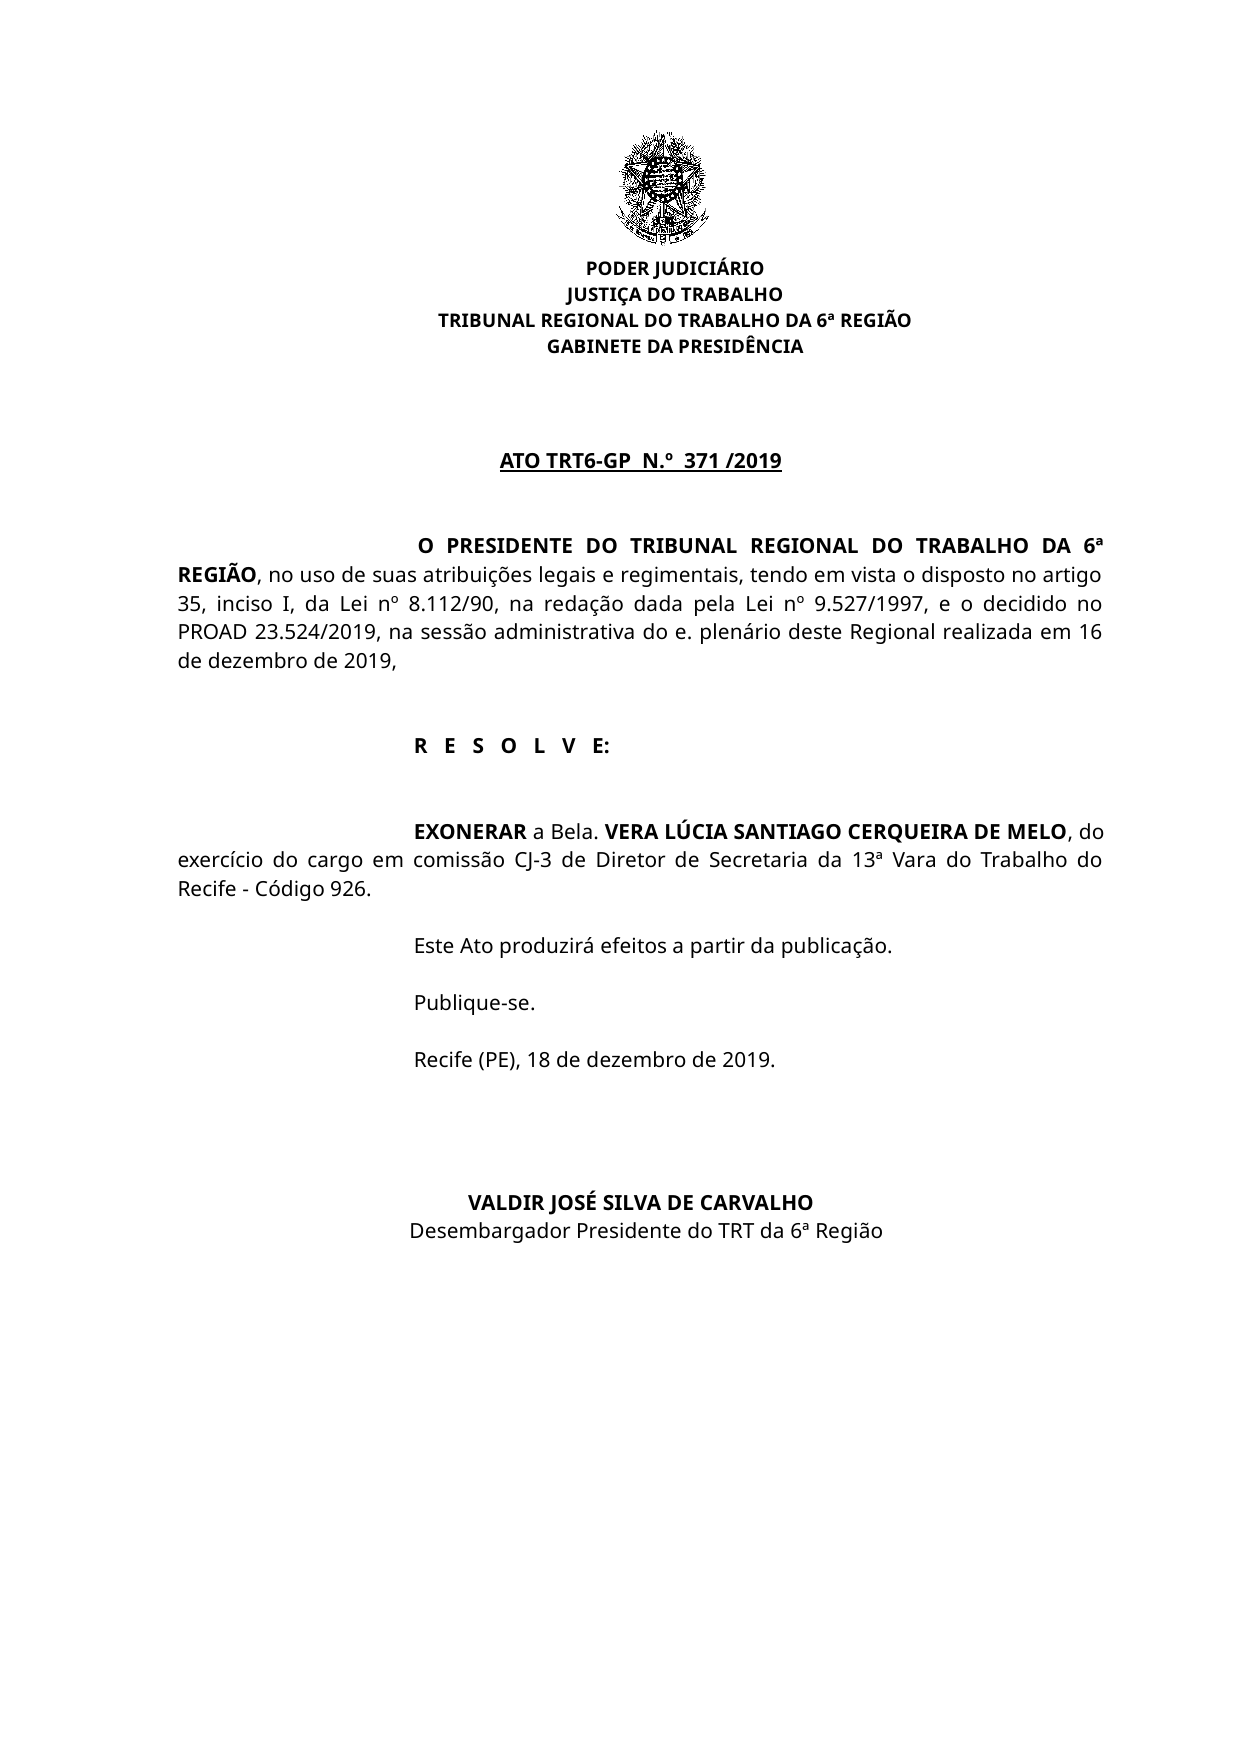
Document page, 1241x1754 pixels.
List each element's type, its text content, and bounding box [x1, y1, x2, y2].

subtitle JUSTIÇA DO TRABALHO [177, 281, 1173, 307]
text Desembargador Presidente do TRT da 6ª Região [177, 1216, 1104, 1245]
text Este Ato produzirá efeitos a partir da publicação. [177, 931, 1104, 959]
text TRIBUNAL REGIONAL DO TRABALHO DA 6ª REGIÃO [177, 307, 1173, 333]
text R E S O L V E: [177, 731, 1104, 760]
text VALDIR JOSÉ SILVA DE CARVALHO [177, 1188, 1104, 1216]
text GABINETE DA PRESIDÊNCIA [177, 333, 1173, 359]
text O PRESIDENTE DO TRIBUNAL REGIONAL DO TRABALHO DA 6ª REGIÃO, no uso de suas atribuições legais e regimentais, tendo em vista o disposto no artigo 35, inciso I, da Lei nº 8.112/90, na redação dada pela Lei nº 9.527/1997, e o decidido no PROAD 23.524/2019, na sessão administrativa do e. plenário deste Regional realizada em 16 de dezembro de 2019, [177, 531, 1104, 674]
text Recife (PE), 18 de dezembro de 2019. [177, 1045, 1104, 1074]
text PODER JUDICIÁRIO [177, 254, 1173, 281]
text ATO TRT6-GP N.º 371 /2019 [177, 446, 1104, 474]
text Publique-se. [177, 988, 1104, 1017]
text EXONERAR a Bela. VERA LÚCIA SANTIAGO CERQUEIRA DE MELO, do exercício do cargo em comissão CJ-3 de Diretor de Secretaria da 13ª Vara do Trabalho do Recife - Código 926. [177, 817, 1104, 902]
